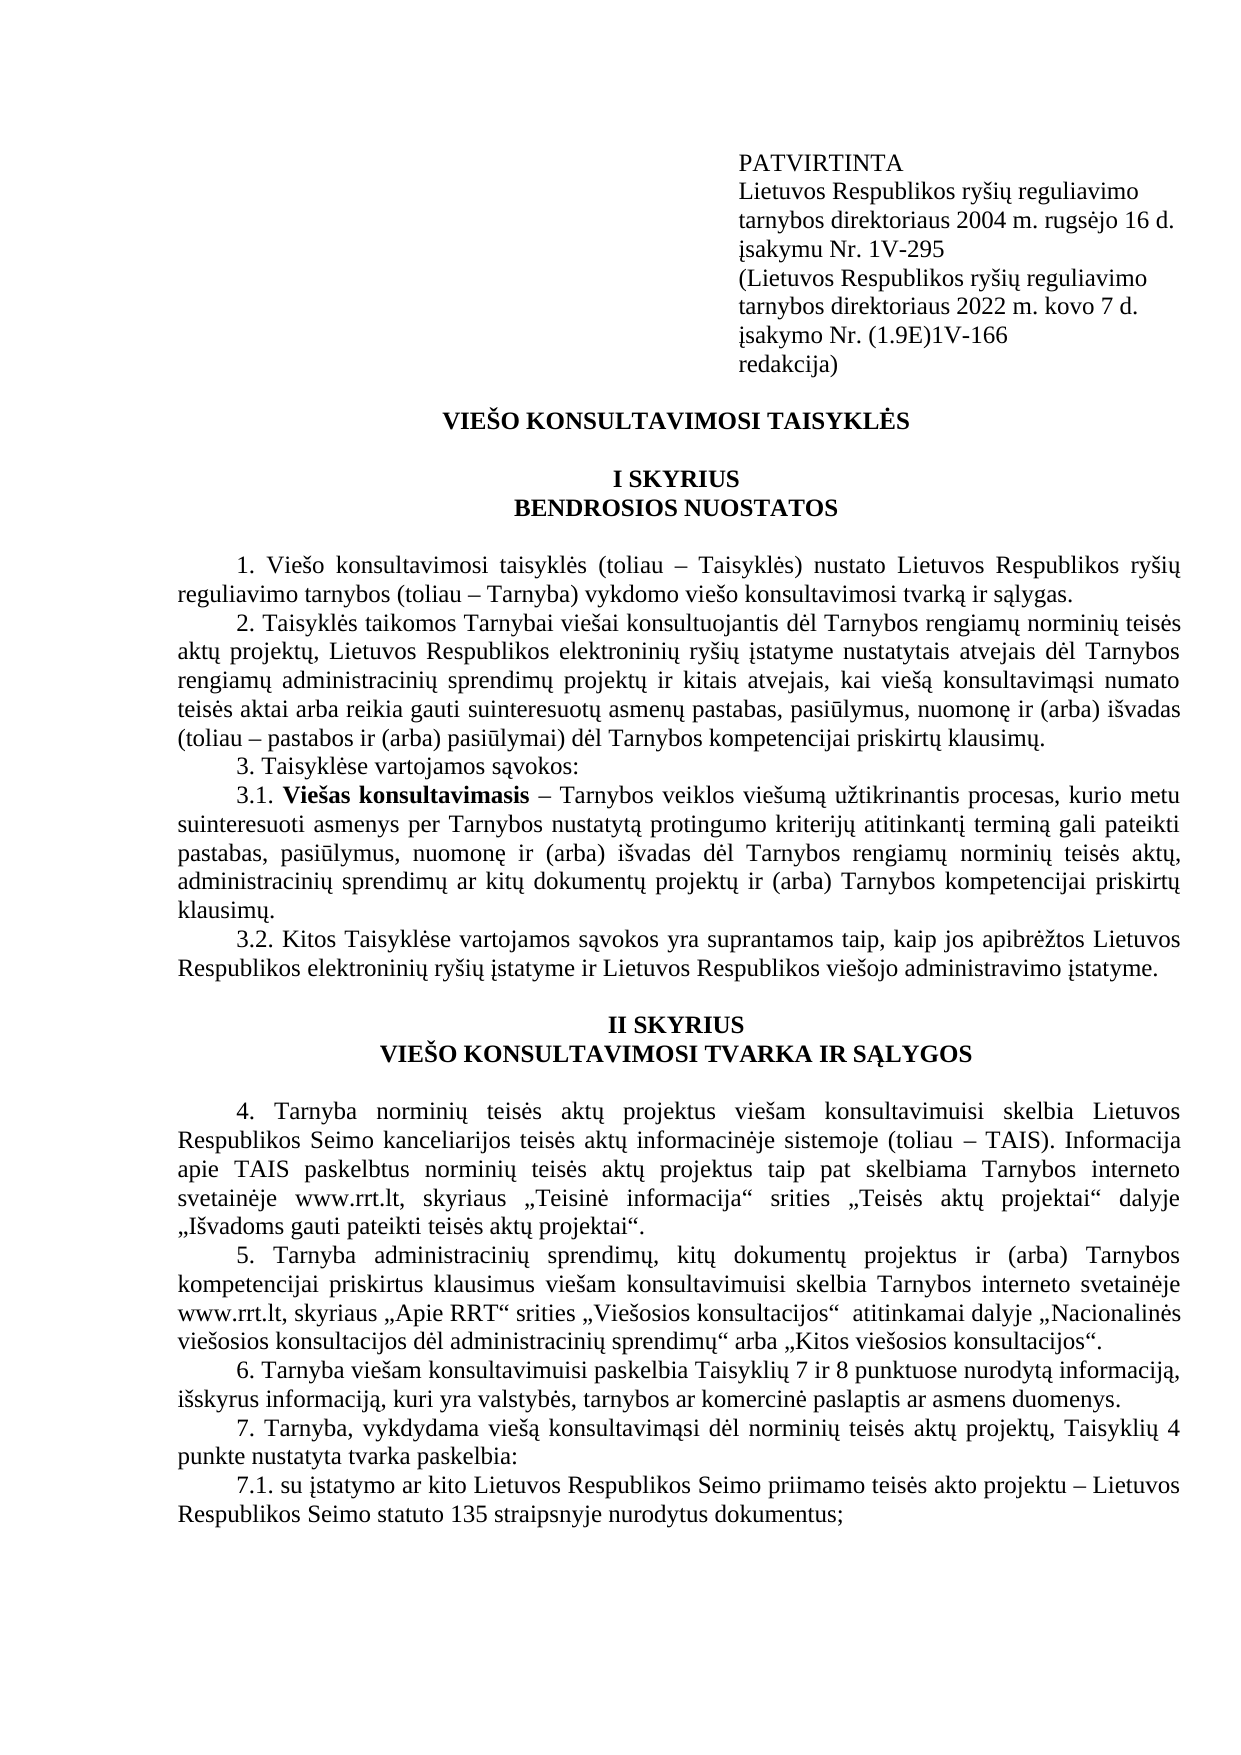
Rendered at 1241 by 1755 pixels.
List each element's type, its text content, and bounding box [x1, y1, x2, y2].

text 7.1. su įstatymo ar kito Lietuvos Respublikos Seimo priimamo teisės akto projektu – Lietuvos Respublikos Seimo statuto 135 straipsnyje nurodytus dokumentus; [177, 1470, 1181, 1528]
text 3. Taisyklėse vartojamos sąvokos: [177, 751, 1181, 780]
text 7. Tarnyba, vykdydama viešą konsultavimąsi dėl norminių teisės aktų projektų, Taisyklių 4 punkte nustatyta tvarka paskelbia: [177, 1413, 1181, 1470]
text 4. Tarnyba norminių teisės aktų projektus viešam konsultavimuisi skelbia Lietuvos Respublikos Seimo kanceliarijos teisės aktų informacinėje sistemoje (toliau – TAIS). Informacija apie TAIS paskelbtus norminių teisės aktų projektus taip pat skelbiama Tarnybos interneto svetainėje www.rrt.lt, skyriaus „Teisinė informacija“ srities „Teisės aktų projektai“ dalyje „Išvadoms gauti pateikti teisės aktų projektai“. [177, 1096, 1181, 1240]
text redakcija) [738, 349, 1181, 378]
text I SKYRIUS BENDROSIOS NUOSTATOS [177, 464, 1181, 521]
text 3.1. Viešas konsultavimasis – Tarnybos veiklos viešumą užtikrinantis procesas, kurio metu suinteresuoti asmenys per Tarnybos nustatytą protingumo kriterijų atitinkantį terminą gali pateikti pastabas, pasiūlymus, nuomonę ir (arba) išvadas dėl Tarnybos rengiamų norminių teisės aktų, administracinių sprendimų ar kitų dokumentų projektų ir (arba) Tarnybos kompetencijai priskirtų klausimų. [177, 780, 1181, 924]
text 6. Tarnyba viešam konsultavimuisi paskelbia Taisyklių 7 ir 8 punktuose nurodytą informaciją, išskyrus informaciją, kuri yra valstybės, tarnybos ar komercinė paslaptis ar asmens duomenys. [177, 1355, 1181, 1413]
text Lietuvos Respublikos ryšių reguliavimo [738, 176, 1181, 205]
text II SKYRIUS VIEŠO KONSULTAVIMOSI TVARKA IR SĄLYGOS [177, 1010, 1181, 1068]
text 2. Taisyklės taikomos Tarnybai viešai konsultuojantis dėl Tarnybos rengiamų norminių teisės aktų projektų, Lietuvos Respublikos elektroninių ryšių įstatyme nustatytais atvejais dėl Tarnybos rengiamų administracinių sprendimų projektų ir kitais atvejais, kai viešą konsultavimąsi numato teisės aktai arba reikia gauti suinteresuotų asmenų pastabas, pasiūlymus, nuomonę ir (arba) išvadas (toliau – pastabos ir (arba) pasiūlymai) dėl Tarnybos kompetencijai priskirtų klausimų. [177, 608, 1181, 751]
text (Lietuvos Respublikos ryšių reguliavimo [738, 263, 1181, 291]
text įsakymo Nr. (1.9E)1V-166 [738, 320, 1181, 349]
text 1. Viešo konsultavimosi taisyklės (toliau – Taisyklės) nustato Lietuvos Respublikos ryšių reguliavimo tarnybos (toliau – Tarnyba) vykdomo viešo konsultavimosi tvarką ir sąlygas. [177, 550, 1181, 608]
text tarnybos direktoriaus 2022 m. kovo 7 d. [738, 291, 1181, 320]
text tarnybos direktoriaus 2004 m. rugsėjo 16 d. įsakymu Nr. 1V-295 [738, 205, 1181, 263]
text PATVIRTINTA [738, 148, 1181, 176]
text 5. Tarnyba administracinių sprendimų, kitų dokumentų projektus ir (arba) Tarnybos kompetencijai priskirtus klausimus viešam konsultavimuisi skelbia Tarnybos interneto svetainėje www.rrt.lt, skyriaus „Apie RRT“ srities „Viešosios konsultacijos“ atitinkamai dalyje „Nacionalinės viešosios konsultacijos dėl administracinių sprendimų“ arba „Kitos viešosios konsultacijos“. [177, 1240, 1181, 1355]
text 3.2. Kitos Taisyklėse vartojamos sąvokos yra suprantamos taip, kaip jos apibrėžtos Lietuvos Respublikos elektroninių ryšių įstatyme ir Lietuvos Respublikos viešojo administravimo įstatyme. [177, 924, 1181, 981]
text VIEŠO KONSULTAVIMOSI TAISYKLĖS [177, 406, 1181, 435]
